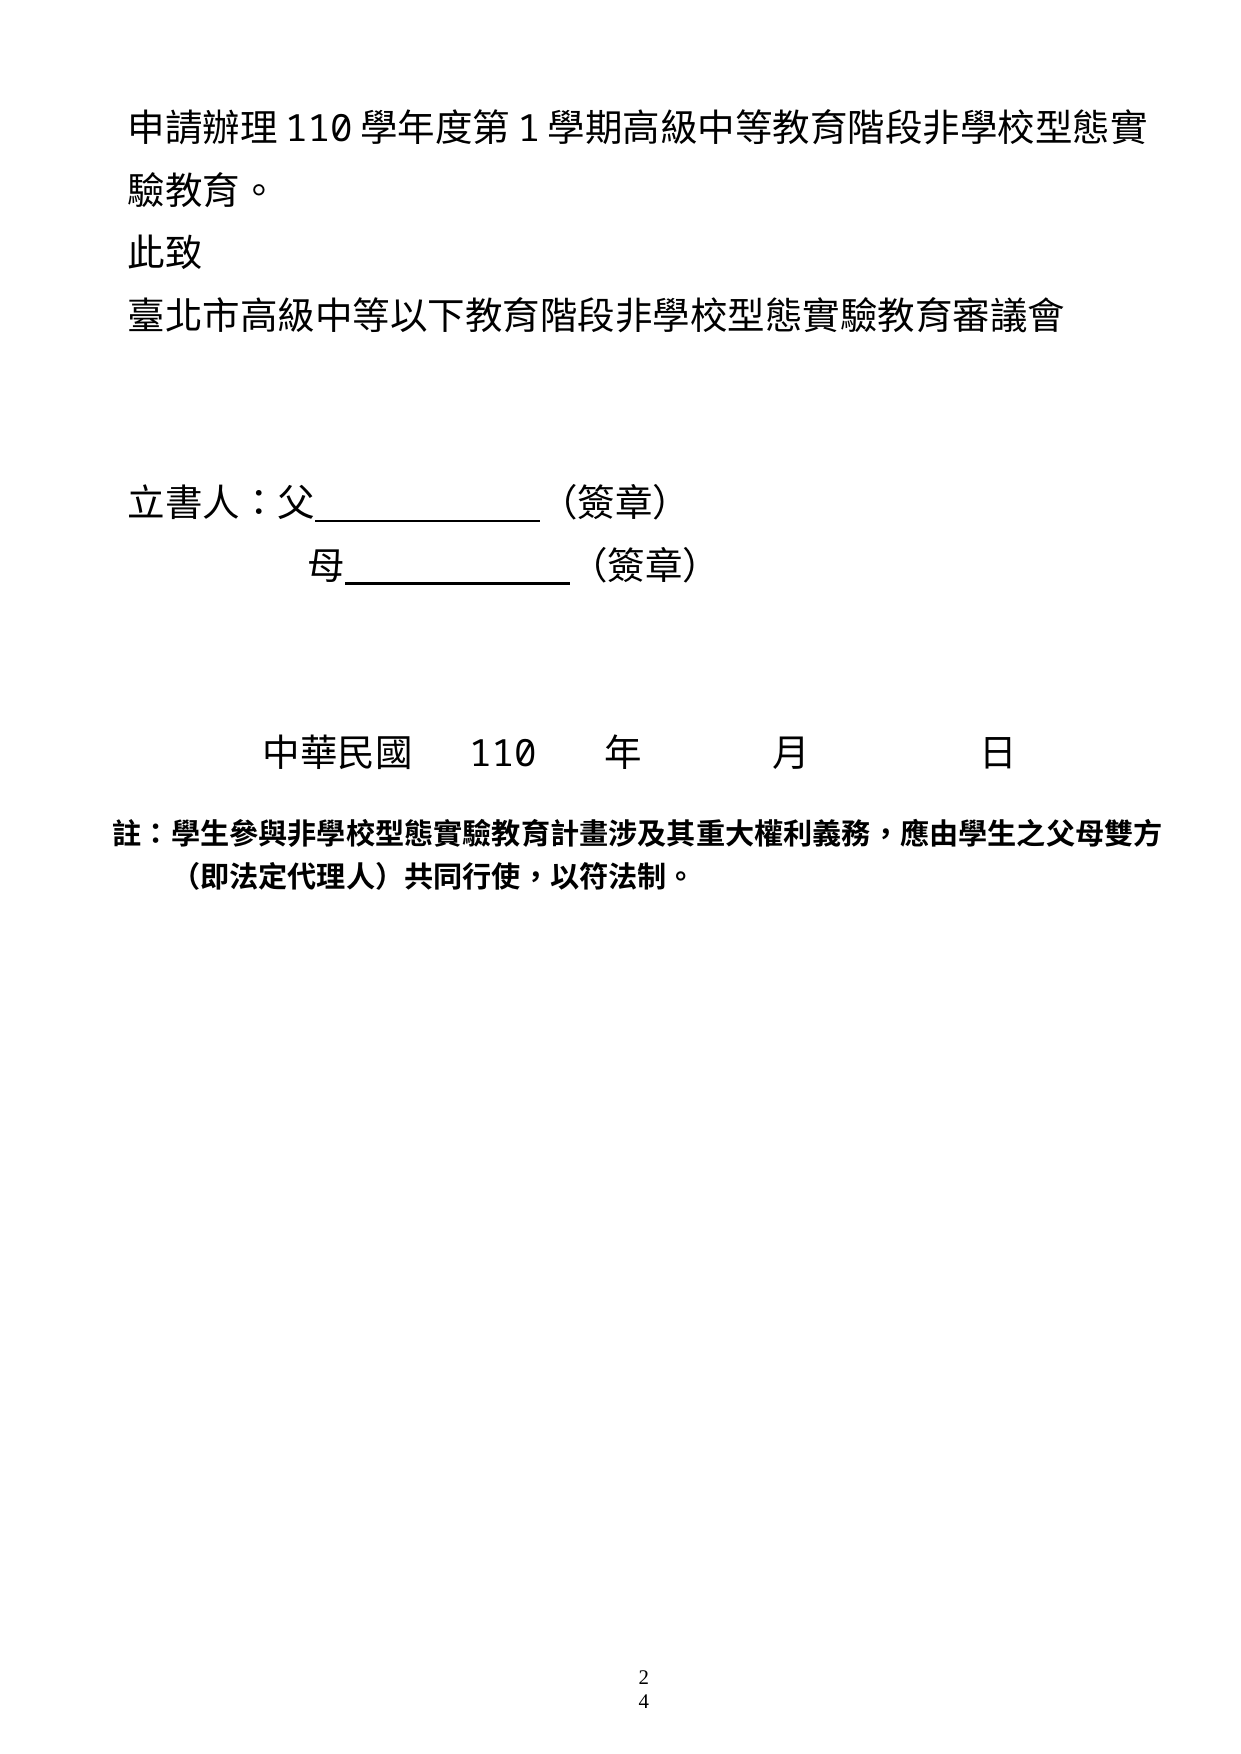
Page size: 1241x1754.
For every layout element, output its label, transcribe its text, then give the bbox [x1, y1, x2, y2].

text 中華民國 110 年 月 日 [112, 709, 1167, 771]
text 母 （簽章） [127, 521, 1167, 584]
text 此致 [127, 209, 1167, 271]
text 申請辦理110學年度第1學期高級中等教育階段非學校型態實驗教育。 [124, 84, 1167, 209]
text 臺北市高級中等以下教育階段非學校型態實驗教育審議會 [127, 271, 1167, 334]
text 註：學生參與非學校型態實驗教育計畫涉及其重大權利義務，應由學生之父母雙方（即法定代理人）共同行使，以符法制。 [112, 811, 1167, 895]
text 立書人：父 （簽章） [127, 459, 1167, 521]
